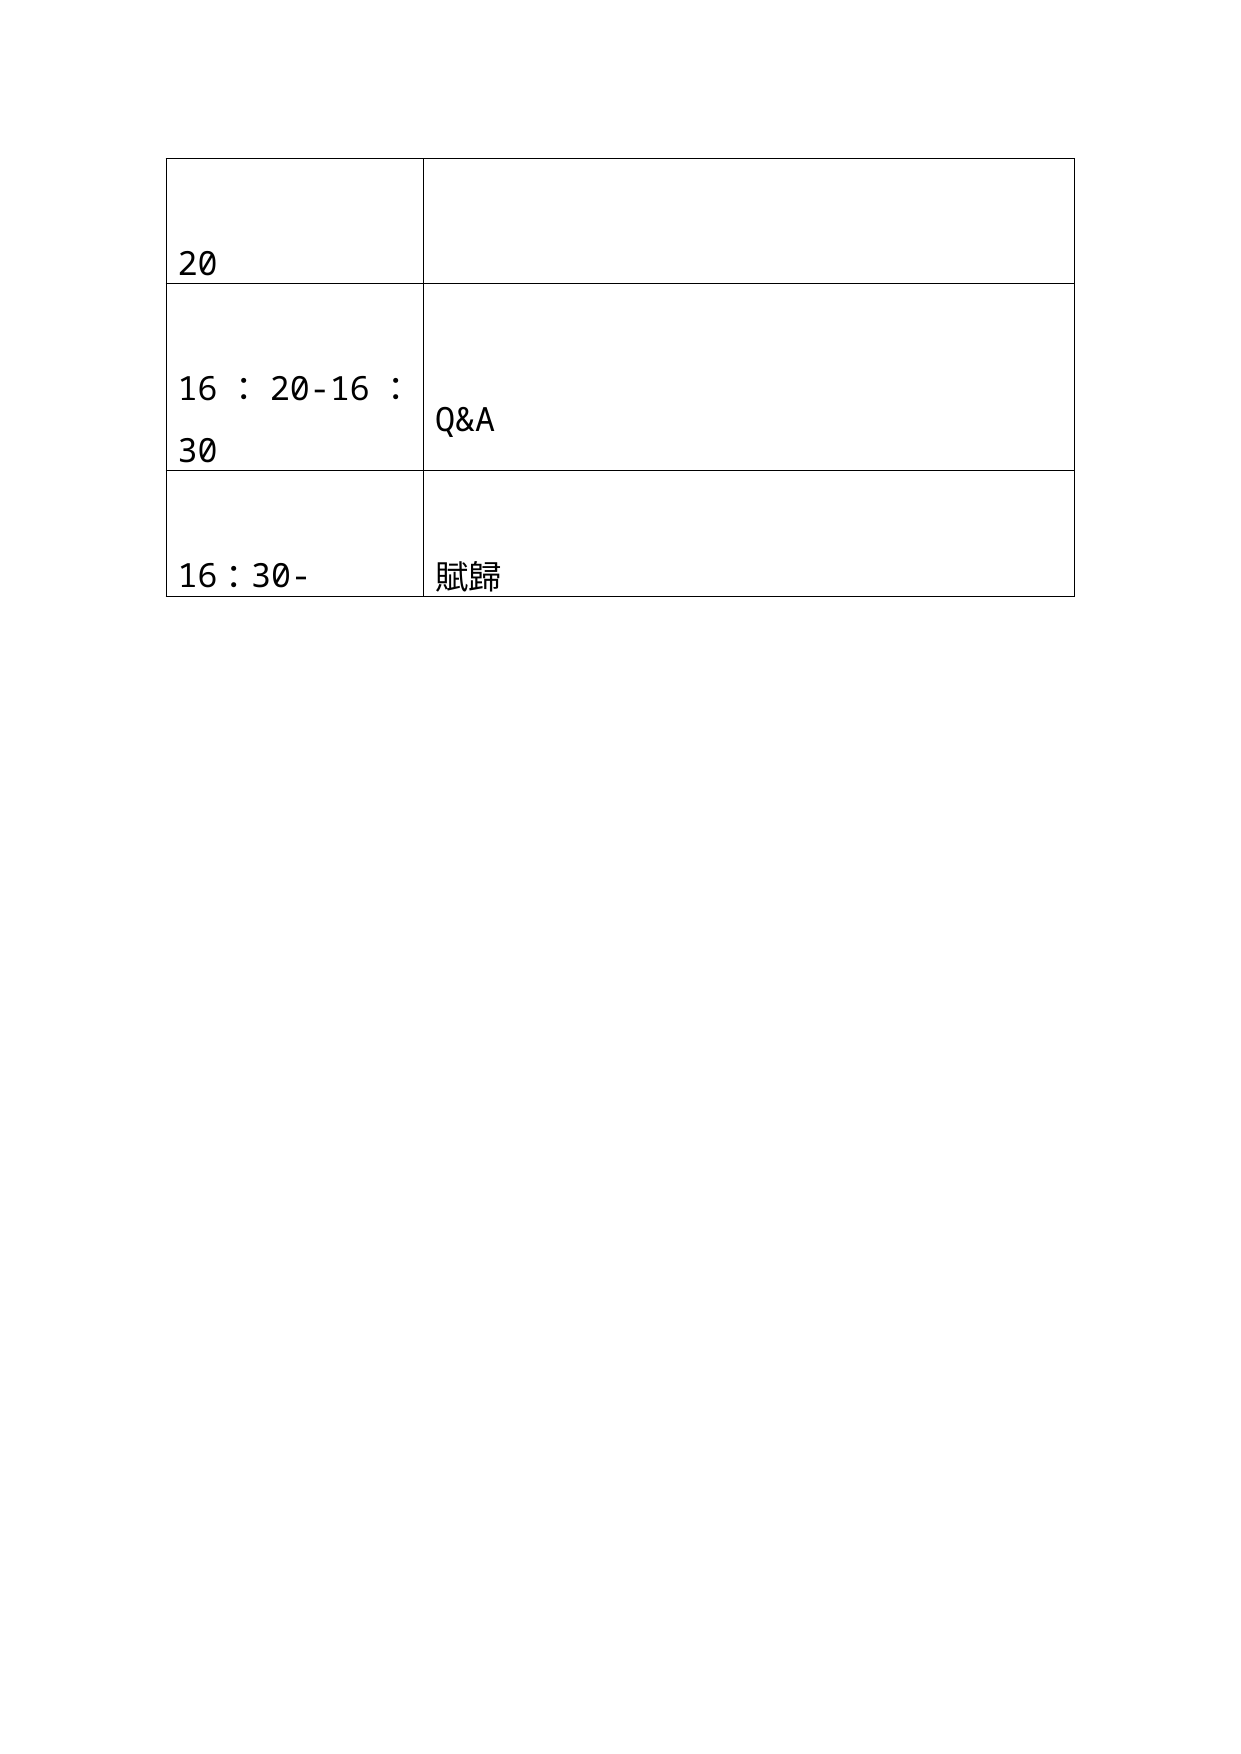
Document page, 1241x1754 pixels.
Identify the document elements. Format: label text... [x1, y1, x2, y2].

table_cell 16：30- [167, 471, 423, 596]
table_cell 16：20-16：30 [167, 284, 423, 470]
table_cell 20 [167, 159, 423, 283]
table_cell Q&A [424, 284, 1074, 470]
table_cell [424, 159, 1074, 283]
table_cell 賦歸 [424, 471, 1074, 596]
